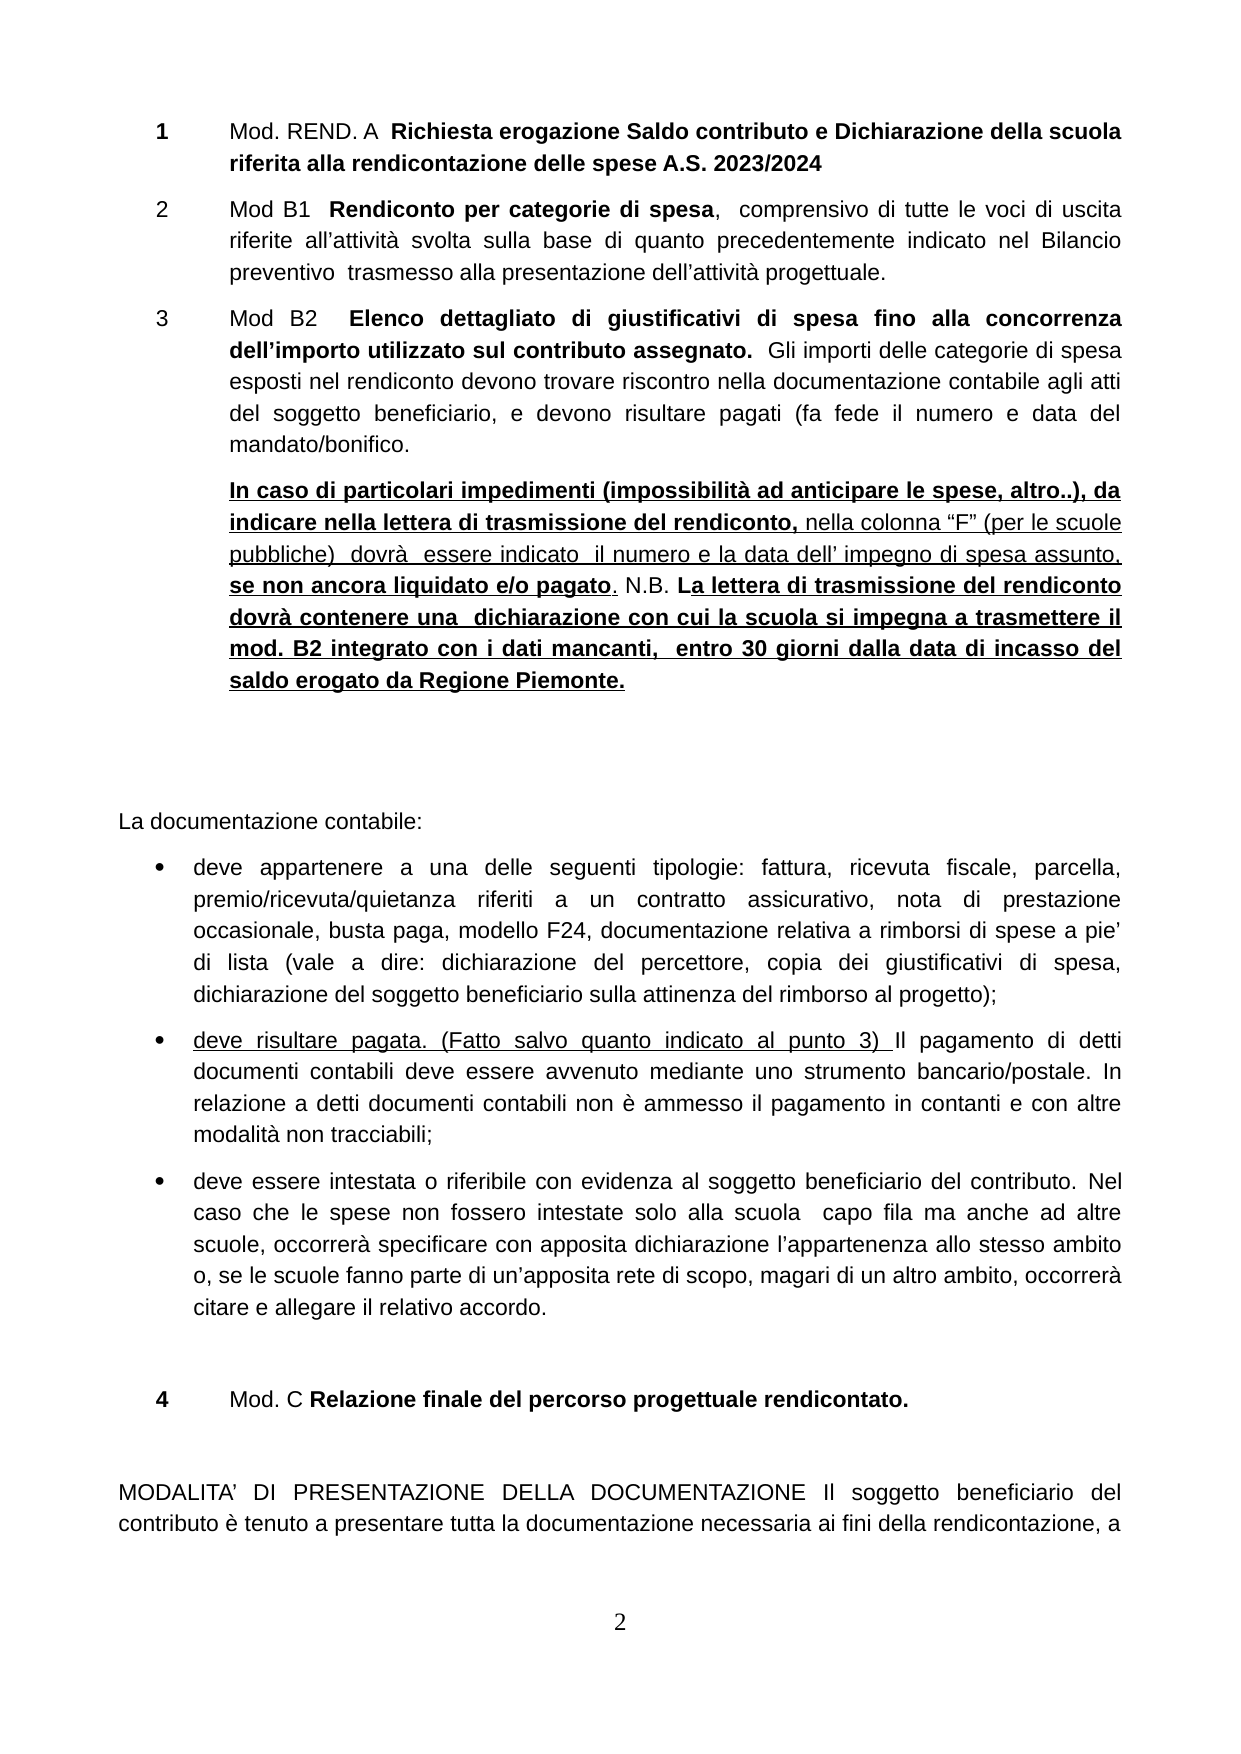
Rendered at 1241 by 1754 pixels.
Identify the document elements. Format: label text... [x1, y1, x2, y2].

list In caso di particolari impedimenti (impossibilità ad anticipare le spese, altro..), da indicare nella lettera di trasmissione del rendiconto, nella colonna “F” (per le scuole pubbliche) dovrà essere indicato il numero e la data dell’ impegno di spesa assunto, se non ancora liquidato e/o pagato. N.B. La lettera di trasmissione del rendiconto dovrà contenere una dichiarazione con cui la scuola si impegna a trasmettere il mod. B2 integrato con i dati mancanti, entro 30 giorni dalla data di incasso del saldo erogato da Regione Piemonte. [156, 477, 1122, 693]
list deve risultare pagata. (Fatto salvo quanto indicato al punto 3) Il pagamento di detti documenti contabili deve essere avvenuto mediante uno strumento bancario/postale. In relazione a detti documenti contabili non è ammesso il pagamento in contanti e con altre modalità non tracciabili; [156, 1027, 1122, 1148]
list Mod. C Relazione finale del percorso progettuale rendicontato. [156, 1386, 1122, 1412]
list Mod. REND. A Richiesta erogazione Saldo contributo e Dichiarazione della scuola riferita alla rendicontazione delle spese A.S. 2023/2024 [156, 118, 1122, 176]
text La documentazione contabile: [118, 808, 1122, 834]
list deve essere intestata o riferibile con evidenza al soggetto beneficiario del contributo. Nel caso che le spese non fossero intestate solo alla scuola capo fila ma anche ad altre scuole, occorrerà specificare con apposita dichiarazione l’appartenenza allo stesso ambito o, se le scuole fanno parte di un’apposita rete di scopo, magari di un altro ambito, occorrerà citare e allegare il relativo accordo. [156, 1168, 1122, 1320]
list Mod B2 Elenco dettagliato di giustificativi di spesa fino alla concorrenza dell’importo utilizzato sul contributo assegnato. Gli importi delle categorie di spesa esposti nel rendiconto devono trovare riscontro nella documentazione contabile agli atti del soggetto beneficiario, e devono risultare pagati (fa fede il numero e data del mandato/bonifico. [156, 305, 1122, 458]
list deve appartenere a una delle seguenti tipologie: fattura, ricevuta fiscale, parcella, premio/ricevuta/quietanza riferiti a un contratto assicurativo, nota di prestazione occasionale, busta paga, modello F24, documentazione relativa a rimborsi di spese a pie’ di lista (vale a dire: dichiarazione del percettore, copia dei giustificativi di spesa, dichiarazione del soggetto beneficiario sulla attinenza del rimborso al progetto); [156, 854, 1122, 1007]
text MODALITA’ DI PRESENTAZIONE DELLA DOCUMENTAZIONE Il soggetto beneficiario del contributo è tenuto a presentare tutta la documentazione necessaria ai fini della rendicontazione, a [118, 1478, 1122, 1536]
list Mod B1 Rendiconto per categorie di spesa, comprensivo di tutte le voci di uscita riferite all’attività svolta sulla base di quanto precedentemente indicato nel Bilancio preventivo trasmesso alla presentazione dell’attività progettuale. [156, 196, 1122, 285]
